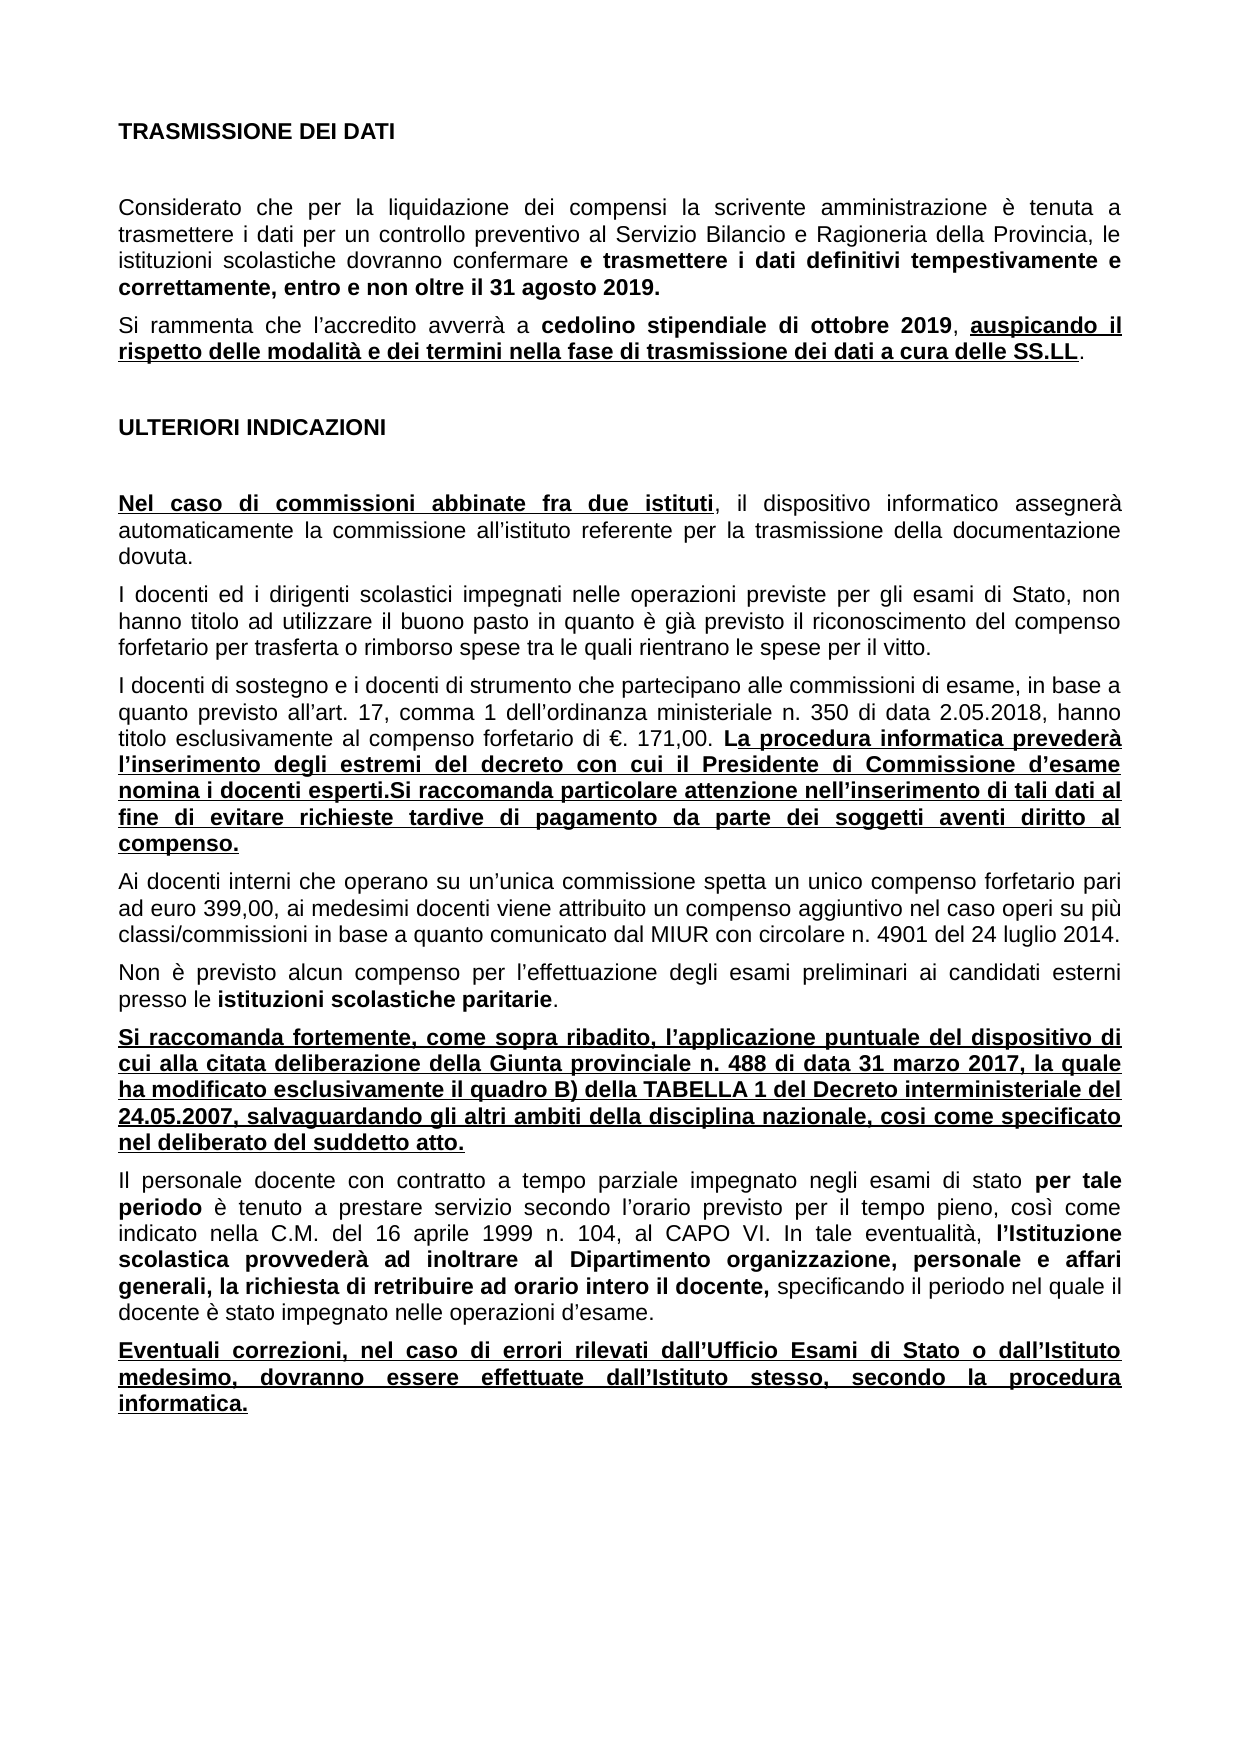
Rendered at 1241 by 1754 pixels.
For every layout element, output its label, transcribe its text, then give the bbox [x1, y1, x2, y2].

text Nel caso di commissioni abbinate fra due istituti, il dispositivo informatico assegnerà automaticamente la commissione all’istituto referente per la trasmissione della documentazione dovuta. [118, 490, 1122, 569]
text ULTERIORI INDICAZIONI [118, 414, 1122, 441]
list Ai docenti interni che operano su un’unica commissione spetta un unico compenso forfetario pari ad euro 399,00, ai medesimi docenti viene attribuito un compenso aggiuntivo nel caso operi su più classi/commissioni in base a quanto comunicato dal MIUR con circolare n. 4901 del 24 luglio 2014. [118, 868, 1122, 947]
text Si rammenta che l’accredito avverrà a cedolino stipendiale di ottobre 2019, auspicando il rispetto delle modalità e dei termini nella fase di trasmissione dei dati a cura delle SS.LL. [118, 312, 1122, 364]
list Si raccomanda fortemente, come sopra ribadito, l’applicazione puntuale del dispositivo di [118, 1024, 1122, 1046]
list I docenti ed i dirigenti scolastici impegnati nelle operazioni previste per gli esami di Stato, non hanno titolo ad utilizzare il buono pasto in quanto è già previsto il riconoscimento del compenso forfetario per trasferta o rimborso spese tra le quali rientrano le spese per il vitto. [118, 581, 1122, 660]
list fine di evitare richieste tardive di pagamento da parte dei soggetti aventi diritto al compenso. [118, 801, 1122, 857]
text Eventuali correzioni, nel caso di errori rilevati dall’Ufficio Esami di Stato o dall’Istituto [118, 1337, 1122, 1360]
list 24.05.2007, salvaguardando gli altri ambiti della disciplina nazionale, cosi come specificato [118, 1100, 1122, 1125]
text informatica. [118, 1388, 1122, 1416]
list Il personale docente con contratto a tempo parziale impegnato negli esami di stato per tale periodo è tenuto a prestare servizio secondo l’orario previsto per il tempo pieno, così come indicato nella C.M. del 16 aprile 1999 n. 104, al CAPO VI. In tale eventualità, l’Istituzione scolastica provvederà ad inoltrare al Dipartimento organizzazione, personale e affari generali, la richiesta di retribuire ad orario intero il docente, specificando il periodo nel quale il docente è stato impegnato nelle operazioni d’esame. [118, 1167, 1122, 1325]
text medesimo, dovranno essere effettuate dall’Istituto stesso, secondo la procedura [118, 1361, 1122, 1386]
list nel deliberato del suddetto atto. [118, 1127, 1122, 1155]
list ha modificato esclusivamente il quadro B) della TABELLA 1 del Decreto interministeriale del [118, 1074, 1122, 1099]
list cui alla citata deliberazione della Giunta provinciale n. 488 di data 31 marzo 2017, la quale [118, 1048, 1122, 1073]
list Non è previsto alcun compenso per l’effettuazione degli esami preliminari ai candidati esterni presso le istituzioni scolastiche paritarie. [118, 959, 1122, 1012]
list I docenti di sostegno e i docenti di strumento che partecipano alle commissioni di esame, in base a quanto previsto all’art. 17, comma 1 dell’ordinanza ministeriale n. 350 di data 2.05.2018, hanno titolo esclusivamente al compenso forfetario di €. 171,00. La procedura informatica prevederà l’inserimento degli estremi del decreto con cui il Presidente di Commissione d’esame nomina i docenti esperti.Si raccomanda particolare attenzione nell’inserimento di tali dati al [118, 672, 1122, 800]
text Considerato che per la liquidazione dei compensi la scrivente amministrazione è tenuta a trasmettere i dati per un controllo preventivo al Servizio Bilancio e Ragioneria della Provincia, le istituzioni scolastiche dovranno confermare e trasmettere i dati definitivi tempestivamente e correttamente, entro e non oltre il 31 agosto 2019. [118, 194, 1122, 300]
text TRASMISSIONE DEI DATI [118, 118, 1122, 144]
